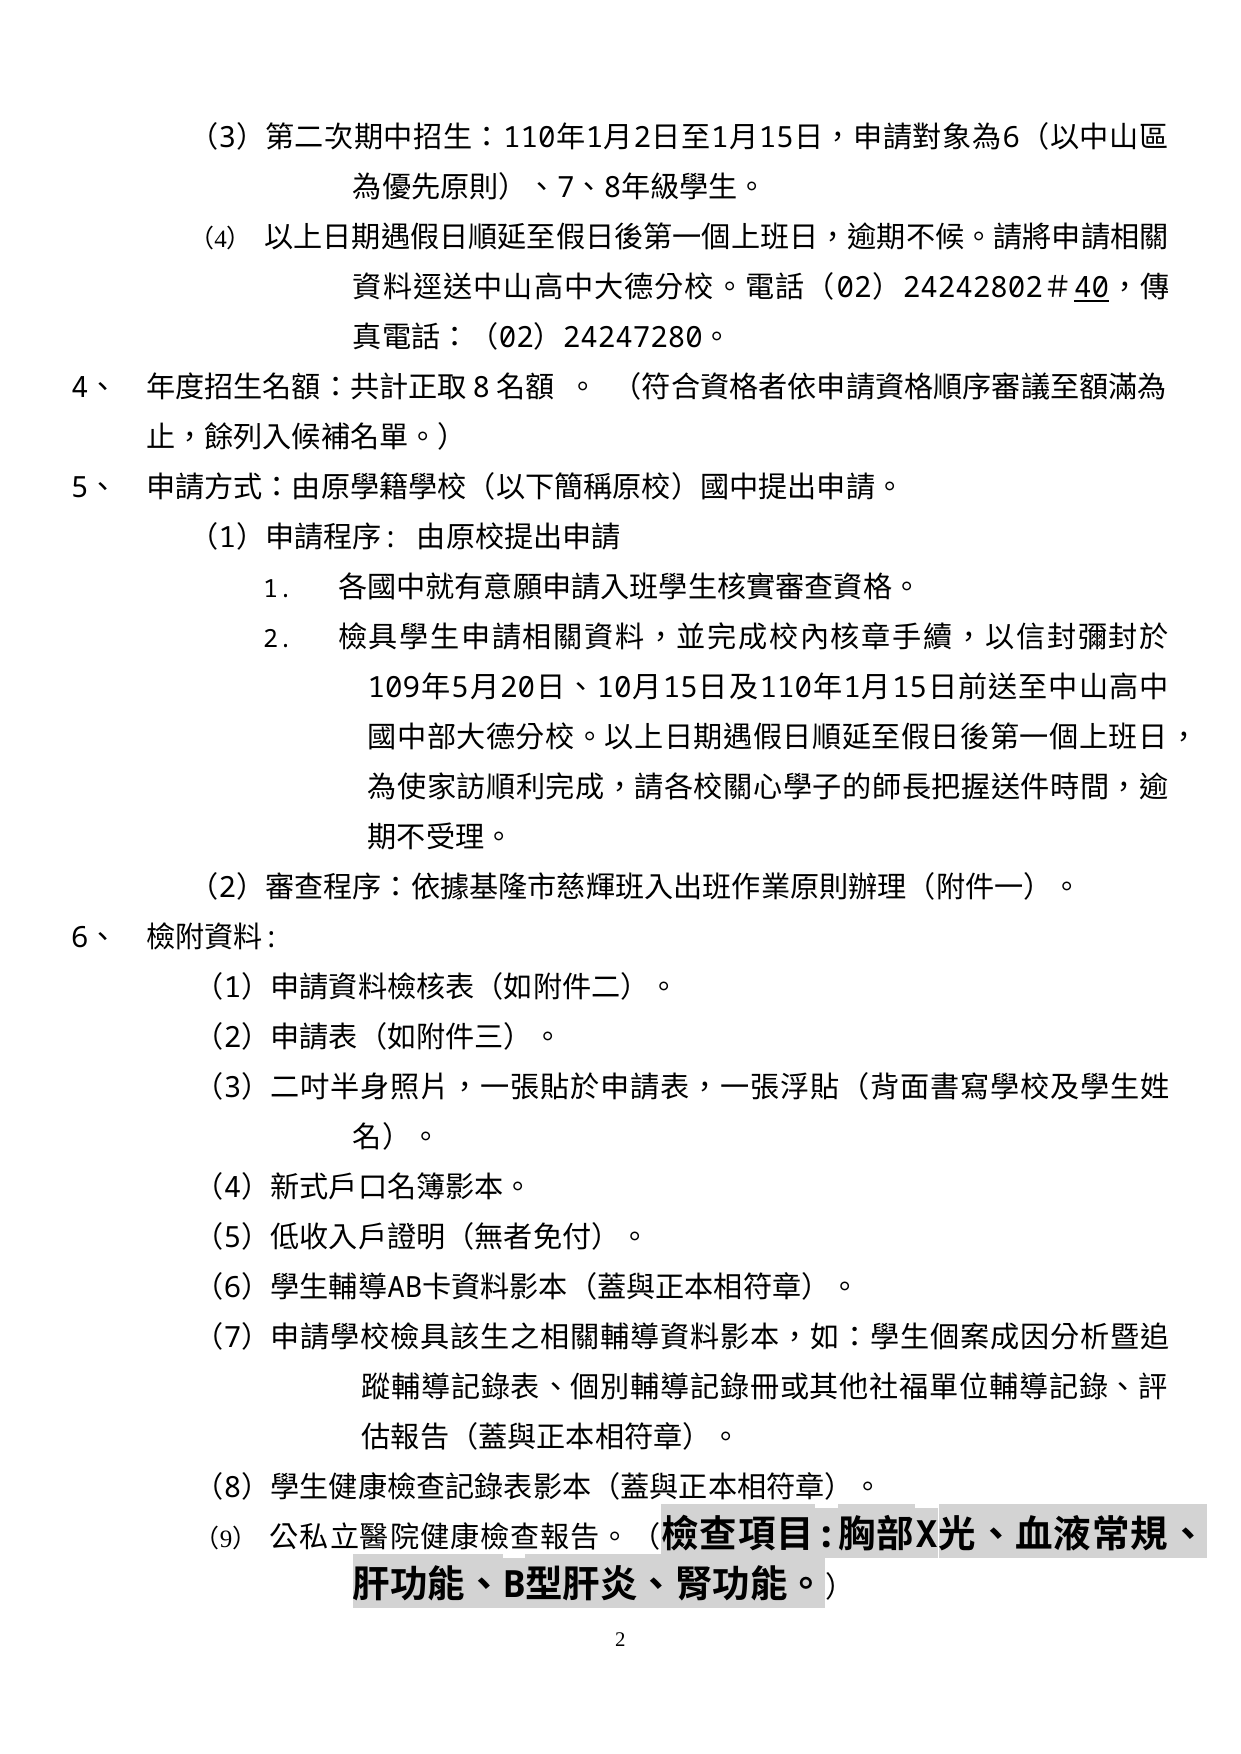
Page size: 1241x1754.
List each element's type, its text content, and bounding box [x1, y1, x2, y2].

list 二吋半身照片，一張貼於申請表，一張浮貼（背面書寫學校及學生姓名）。 [194, 1058, 1169, 1158]
list 年度招生名額：共計正取8名額 。 （符合資格者依申請資格順序審議至額滿為止，餘列入候補名單。） [71, 358, 1169, 458]
list 申請程序: 由原校提出申請 [189, 508, 1169, 558]
list 各國中就有意願申請入班學生核實審查資格。 [263, 558, 1169, 608]
list 檢具學生申請相關資料，並完成校內核章手續，以信封彌封於109年5月20日、10月15日及110年1月15日前送至中山高中國中部大德分校。以上日期遇假日順延至假日後第一個上班日，為使家訪順利完成，請各校關心學子的師長把握送件時間，逾期不受理。 [263, 608, 1169, 858]
list 審查程序：依據基隆市慈輝班入出班作業原則辦理（附件一）。 [189, 858, 1169, 908]
list 申請學校檢具該生之相關輔導資料影本，如：學生個案成因分析暨追蹤輔導記錄表、個別輔導記錄冊或其他社福單位輔導記錄、評估報告（蓋與正本相符章）。 [194, 1308, 1169, 1458]
list 申請資料檢核表（如附件二）。 [194, 958, 1169, 1008]
list 申請表（如附件三）。 [194, 1008, 1169, 1058]
list 學生輔導AB卡資料影本（蓋與正本相符章）。 [194, 1258, 1169, 1308]
list 新式戶口名簿影本。 [194, 1158, 1169, 1208]
list 低收入戶證明（無者免付）。 [194, 1208, 1169, 1258]
list 申請方式：由原學籍學校（以下簡稱原校）國中提出申請。 [71, 458, 1169, 508]
list 公私立醫院健康檢查報告。（檢查項目:胸部X光、血液常規、肝功能、B型肝炎、腎功能。） [194, 1508, 1169, 1608]
list 學生健康檢查記錄表影本（蓋與正本相符章）。 [194, 1458, 1169, 1508]
list 以上日期遇假日順延至假日後第一個上班日，逾期不候。請將申請相關資料逕送中山高中大德分校。電話（02）24242802＃40，傳真電話：（02）24247280。 [189, 208, 1169, 358]
list 第二次期中招生：110年1月2日至1月15日，申請對象為6（以中山區為優先原則）、7、8年級學生。 [189, 108, 1169, 208]
list 檢附資料: [71, 908, 1169, 958]
